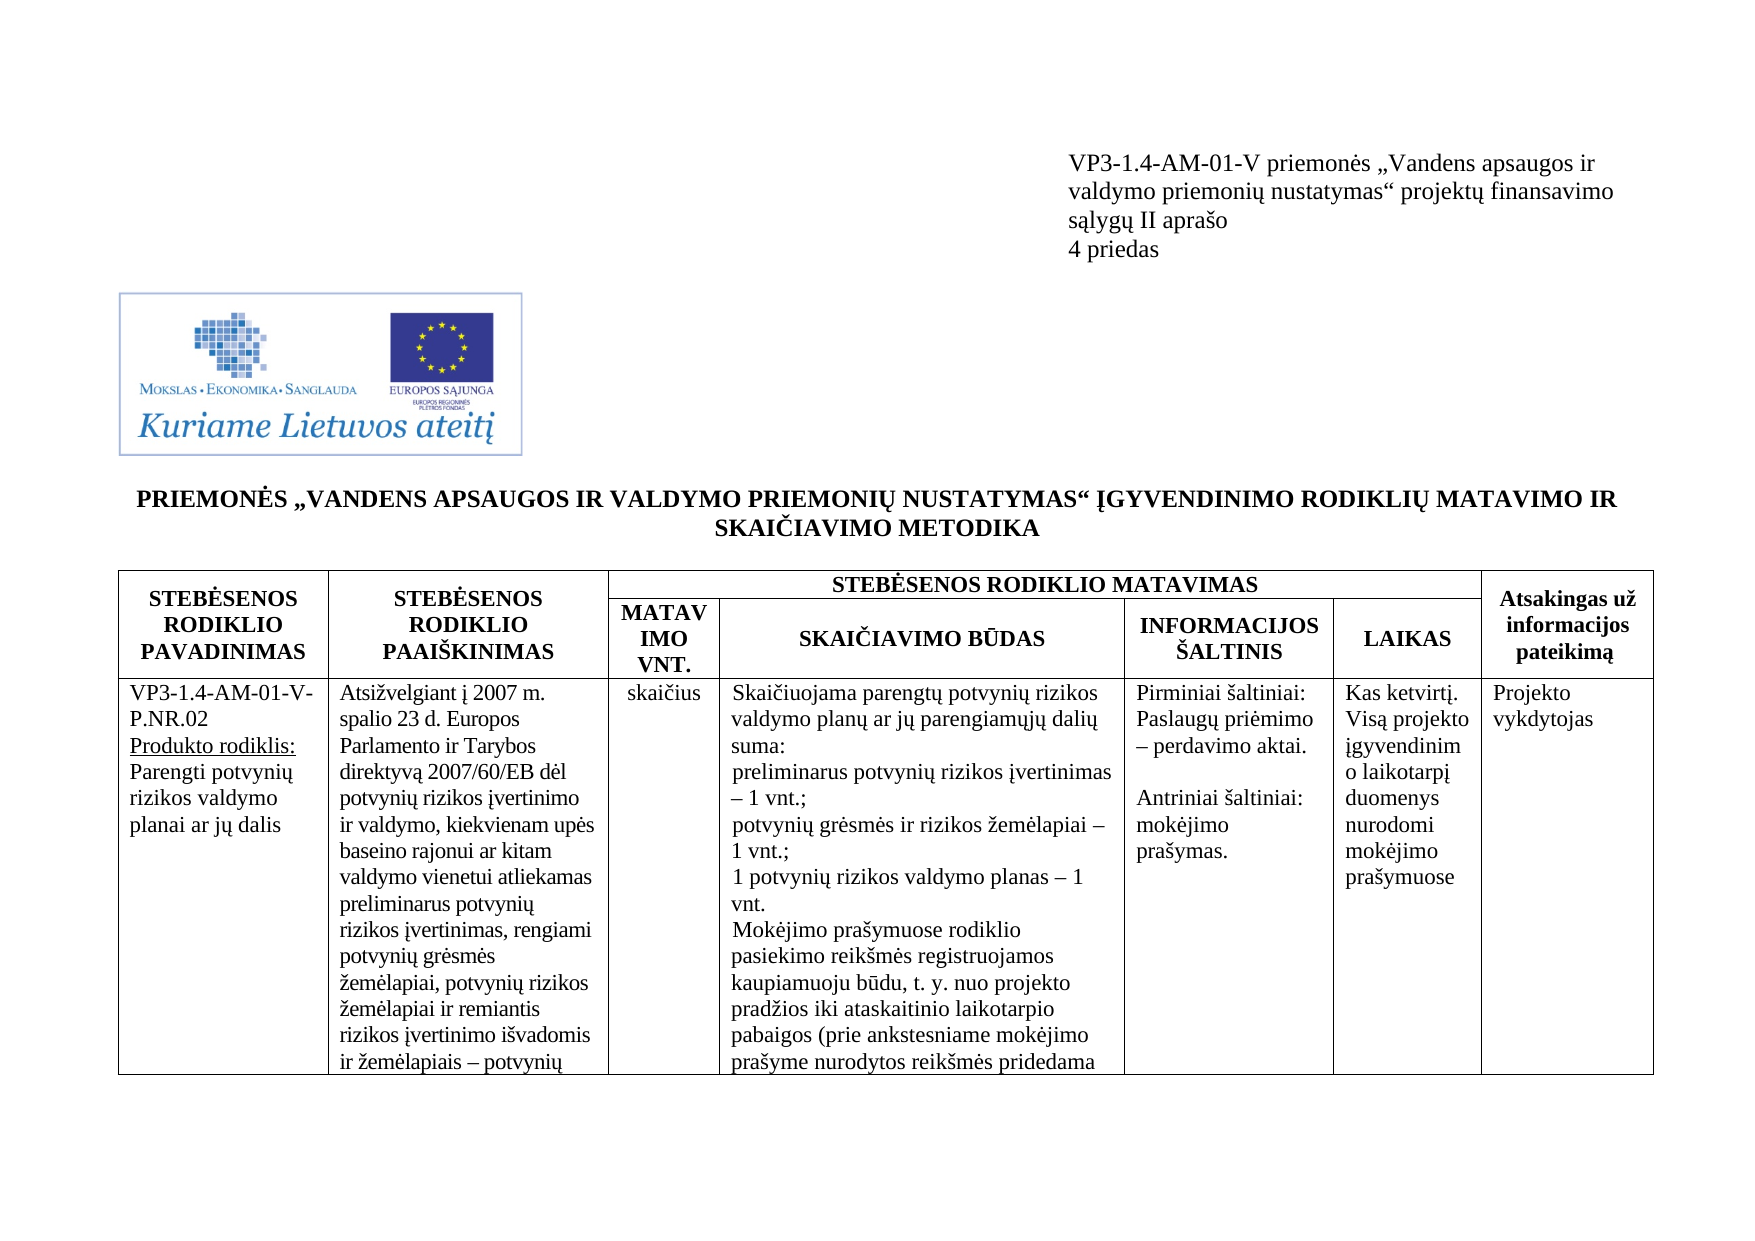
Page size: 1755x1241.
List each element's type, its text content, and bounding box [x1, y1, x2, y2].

text 4 priedas [1068, 234, 1636, 263]
text PRIEMONĖS „VANDENS APSAUGOS IR VALDYMO PRIEMONIŲ NUSTATYMAS“ ĮGYVENDINIMO RODIKLIŲ MATAVIMO IR SKAIČIAVIMO METODIKA [118, 484, 1636, 542]
table_cell Atsižvelgiant į 2007 m. spalio 23 d. Europos Parlamento ir Tarybos direktyvą 2007/60/EB dėl potvynių rizikos įvertinimo ir valdymo, kiekvienam upės baseino rajonui ar kitam valdymo vienetui atliekamas preliminarus potvynių rizikos įvertinimas, rengiami potvynių grėsmės žemėlapiai, potvynių rizikos žemėlapiai ir remiantis rizikos įvertinimo išvadomis ir žemėlapiais – potvynių [329, 679, 608, 1074]
table_header STEBĖSENOS RODIKLIO PAAIŠKINIMAS [329, 571, 608, 678]
table_cell Kas ketvirtį. Visą projekto įgyvendinimo laikotarpį duomenys nurodomi mokėjimo prašymuose [1334, 679, 1481, 1074]
table_cell INFORMACIJOS ŠALTINIS [1125, 599, 1333, 678]
table_cell LAIKAS [1334, 599, 1481, 678]
table_header STEBĖSENOS RODIKLIO MATAVIMAS [609, 571, 1481, 598]
table_cell VP3-1.4-AM-01-V- P.NR.02 Produkto rodiklis: Parengti potvynių rizikos valdymo planai ar jų dalis [119, 679, 328, 1074]
text VP3-1.4-AM-01-V priemonės „Vandens apsaugos ir valdymo priemonių nustatymas“ projektų finansavimo sąlygų II aprašo [1068, 148, 1636, 234]
table_cell MATAVIMO VNT. [609, 599, 719, 678]
table_header STEBĖSENOS RODIKLIO PAVADINIMAS [119, 571, 328, 678]
table_cell Skaičiuojama parengtų potvynių rizikos valdymo planų ar jų parengiamųjų dalių suma: preliminarus potvynių rizikos įvertinimas – 1 vnt.; potvynių grėsmės ir rizikos žemėlapiai – 1 vnt.; 1 potvynių rizikos valdymo planas – 1 vnt. Mokėjimo prašymuose rodiklio pasiekimo reikšmės registruojamos kaupiamuoju būdu, t. y. nuo projekto pradžios iki ataskaitinio laikotarpio pabaigos (prie ankstesniame mokėjimo prašyme nurodytos reikšmės pridedama [720, 679, 1124, 1074]
table_header Atsakingas už informacijos pateikimą [1482, 571, 1653, 678]
table_cell SKAIČIAVIMO BŪDAS [720, 599, 1124, 678]
table_cell Projekto vykdytojas [1482, 679, 1653, 1074]
table_cell skaičius [609, 679, 719, 1074]
table_cell Pirminiai šaltiniai: Paslaugų priėmimo – perdavimo aktai. Antriniai šaltiniai: mokėjimo prašymas. [1125, 679, 1333, 1074]
